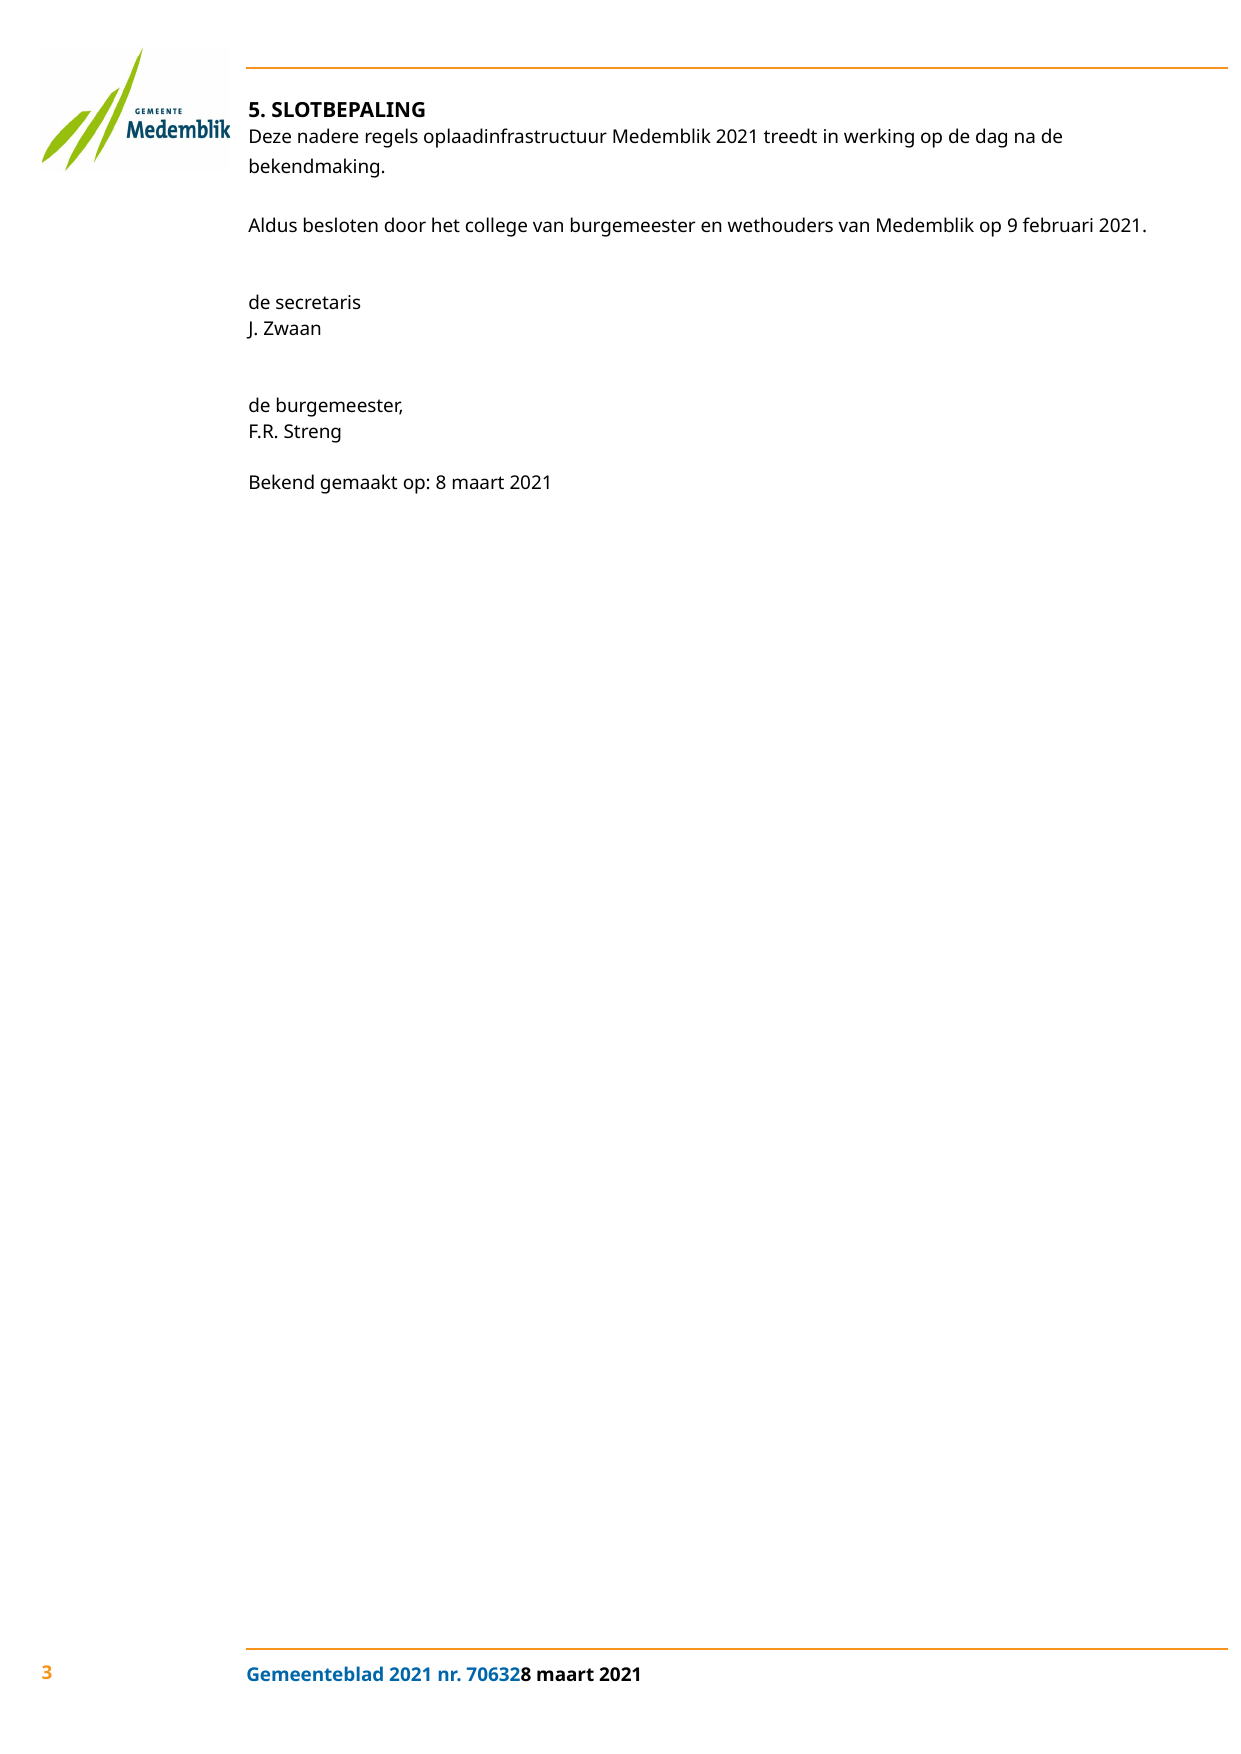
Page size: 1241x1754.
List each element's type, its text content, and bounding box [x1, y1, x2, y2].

text Aldus besloten door het college van burgemeester en wethouders van Medemblik op 9 februari 2021. [248, 212, 1152, 238]
text J. Zwaan [248, 315, 1152, 341]
picture [41, 47, 231, 172]
text Bekend gemaakt op: 8 maart 2021 [248, 469, 1152, 495]
text 5. SLOTBEPALING [248, 95, 1152, 123]
text Deze nadere regels oplaadinfrastructuur Medemblik 2021 treedt in werking op de dag na de bekendmaking. [248, 123, 1152, 178]
text de burgemeester, [248, 392, 1152, 418]
text de secretaris [248, 289, 1152, 315]
text F.R. Streng [248, 418, 1152, 443]
